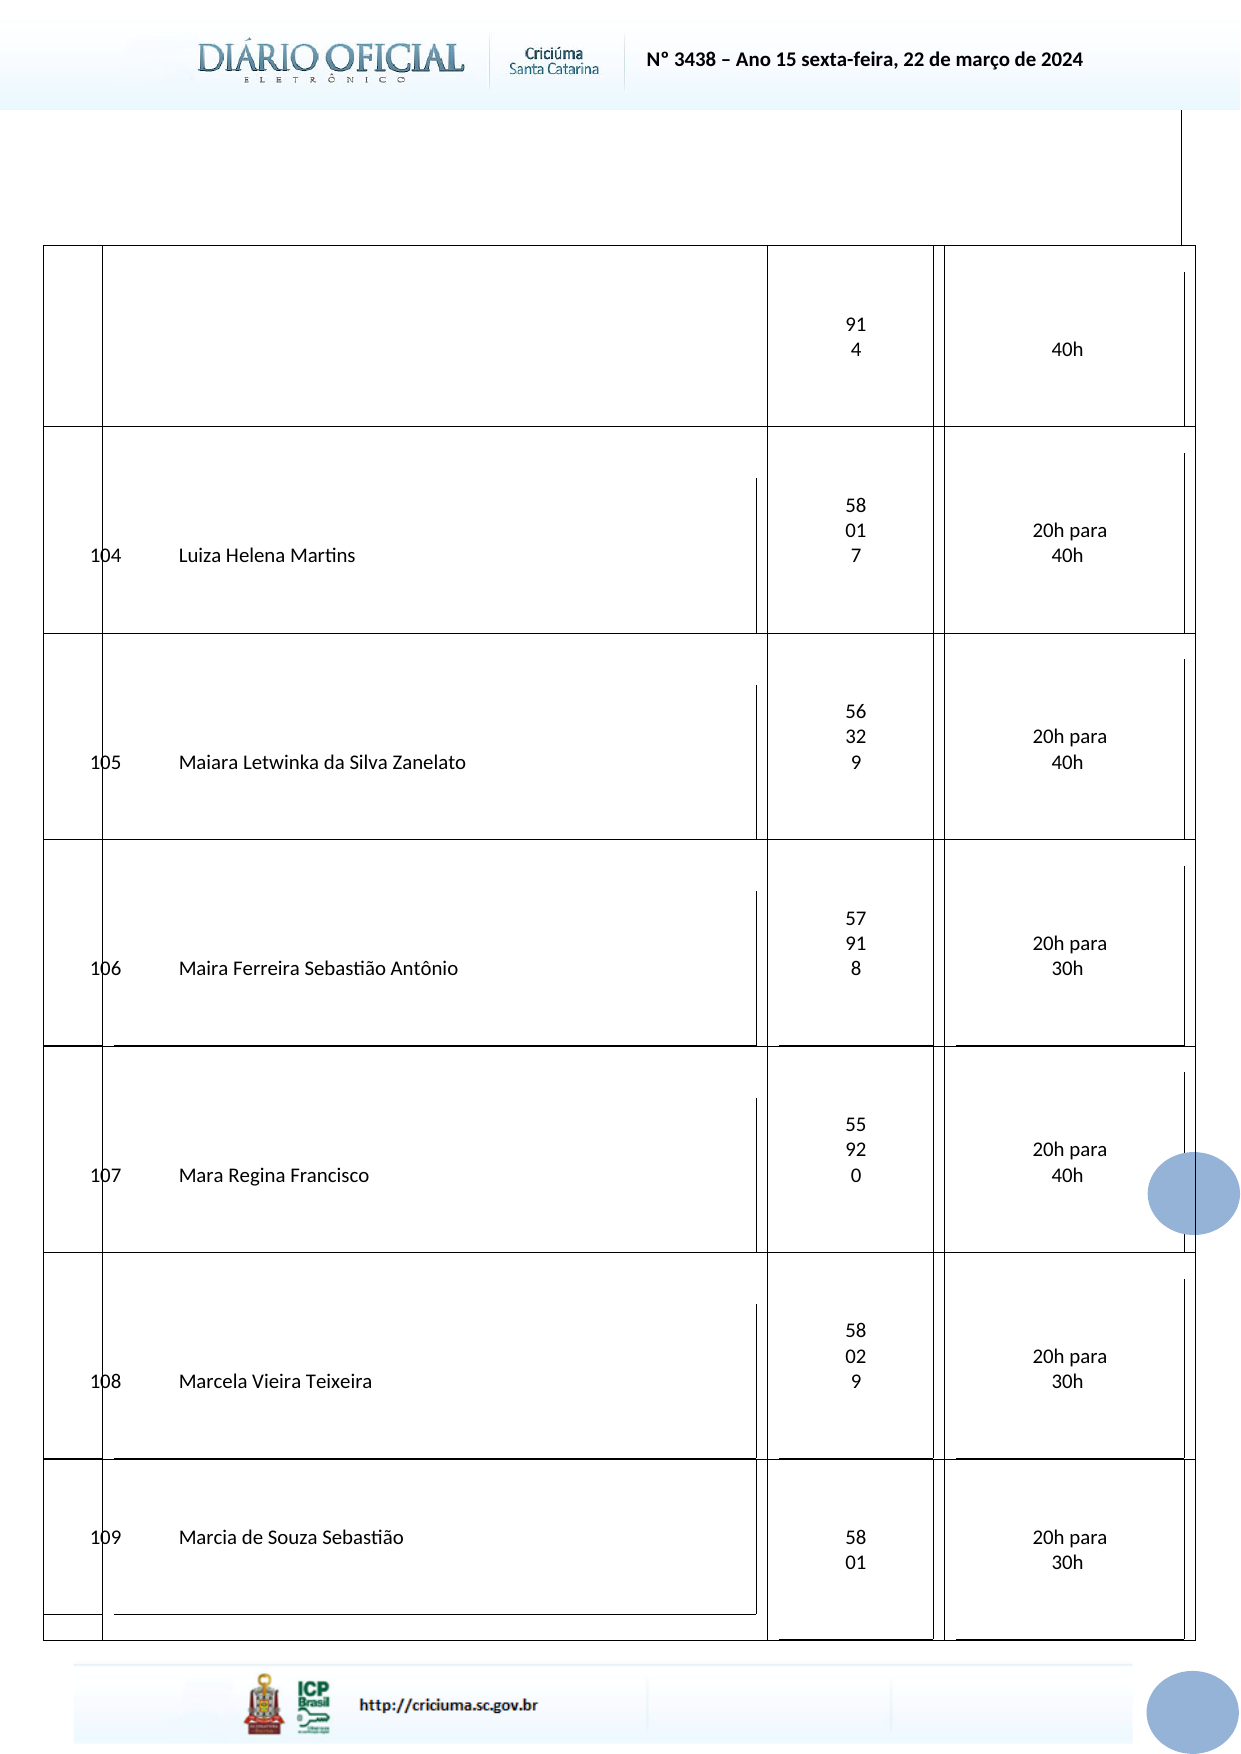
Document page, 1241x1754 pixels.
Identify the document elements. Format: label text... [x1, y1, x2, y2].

table_cell 108 [44, 1253, 102, 1458]
table_cell 20h para 30h [945, 1460, 1184, 1639]
table_cell [934, 1047, 944, 1252]
table_cell [934, 427, 944, 633]
table_cell 20h para 40h [945, 634, 1195, 839]
table_cell 57918 [768, 840, 933, 1046]
table_cell 20h para 40h [945, 1047, 1195, 1252]
table_cell [934, 634, 944, 839]
table_cell 56329 [768, 634, 933, 839]
table_cell [934, 840, 944, 1046]
table_cell 105 [44, 634, 102, 839]
table_cell 58029 [768, 1253, 933, 1458]
table_cell 109 [44, 1615, 102, 1639]
table_cell 20h para 30h [945, 840, 1195, 1046]
table_cell Marcia de Souza Sebastião [103, 1460, 767, 1639]
table_cell 20h para 30h [945, 1253, 1195, 1458]
table_cell Maira Ferreira Sebastião Antônio [103, 840, 767, 1046]
table_cell Maiara Letwinka da Silva Zanelato [103, 634, 767, 839]
table_cell 55920 [768, 1047, 933, 1252]
table_cell [1185, 1460, 1195, 1639]
table_cell [934, 1460, 944, 1639]
table_cell [934, 1253, 944, 1458]
table_cell 104 [44, 427, 102, 633]
table_cell Mara Regina Francisco [103, 1047, 767, 1252]
table_cell Marcela Vieira Teixeira [103, 1253, 767, 1458]
table_cell 5801 [768, 1460, 933, 1639]
table_cell Luciana Pires [103, 246, 767, 426]
table_cell 106 [44, 840, 102, 1045]
table_cell 109 [44, 1460, 102, 1614]
table_cell 103 [44, 246, 102, 426]
table_cell 20h para 40h [945, 427, 1195, 633]
table_cell Luiza Helena Martins [103, 427, 767, 633]
table_cell 107 [44, 1047, 102, 1252]
table_cell 58017 [768, 427, 933, 633]
table_cell 40h [945, 246, 1195, 426]
table_cell [934, 246, 944, 426]
table_cell 914 [768, 246, 933, 426]
